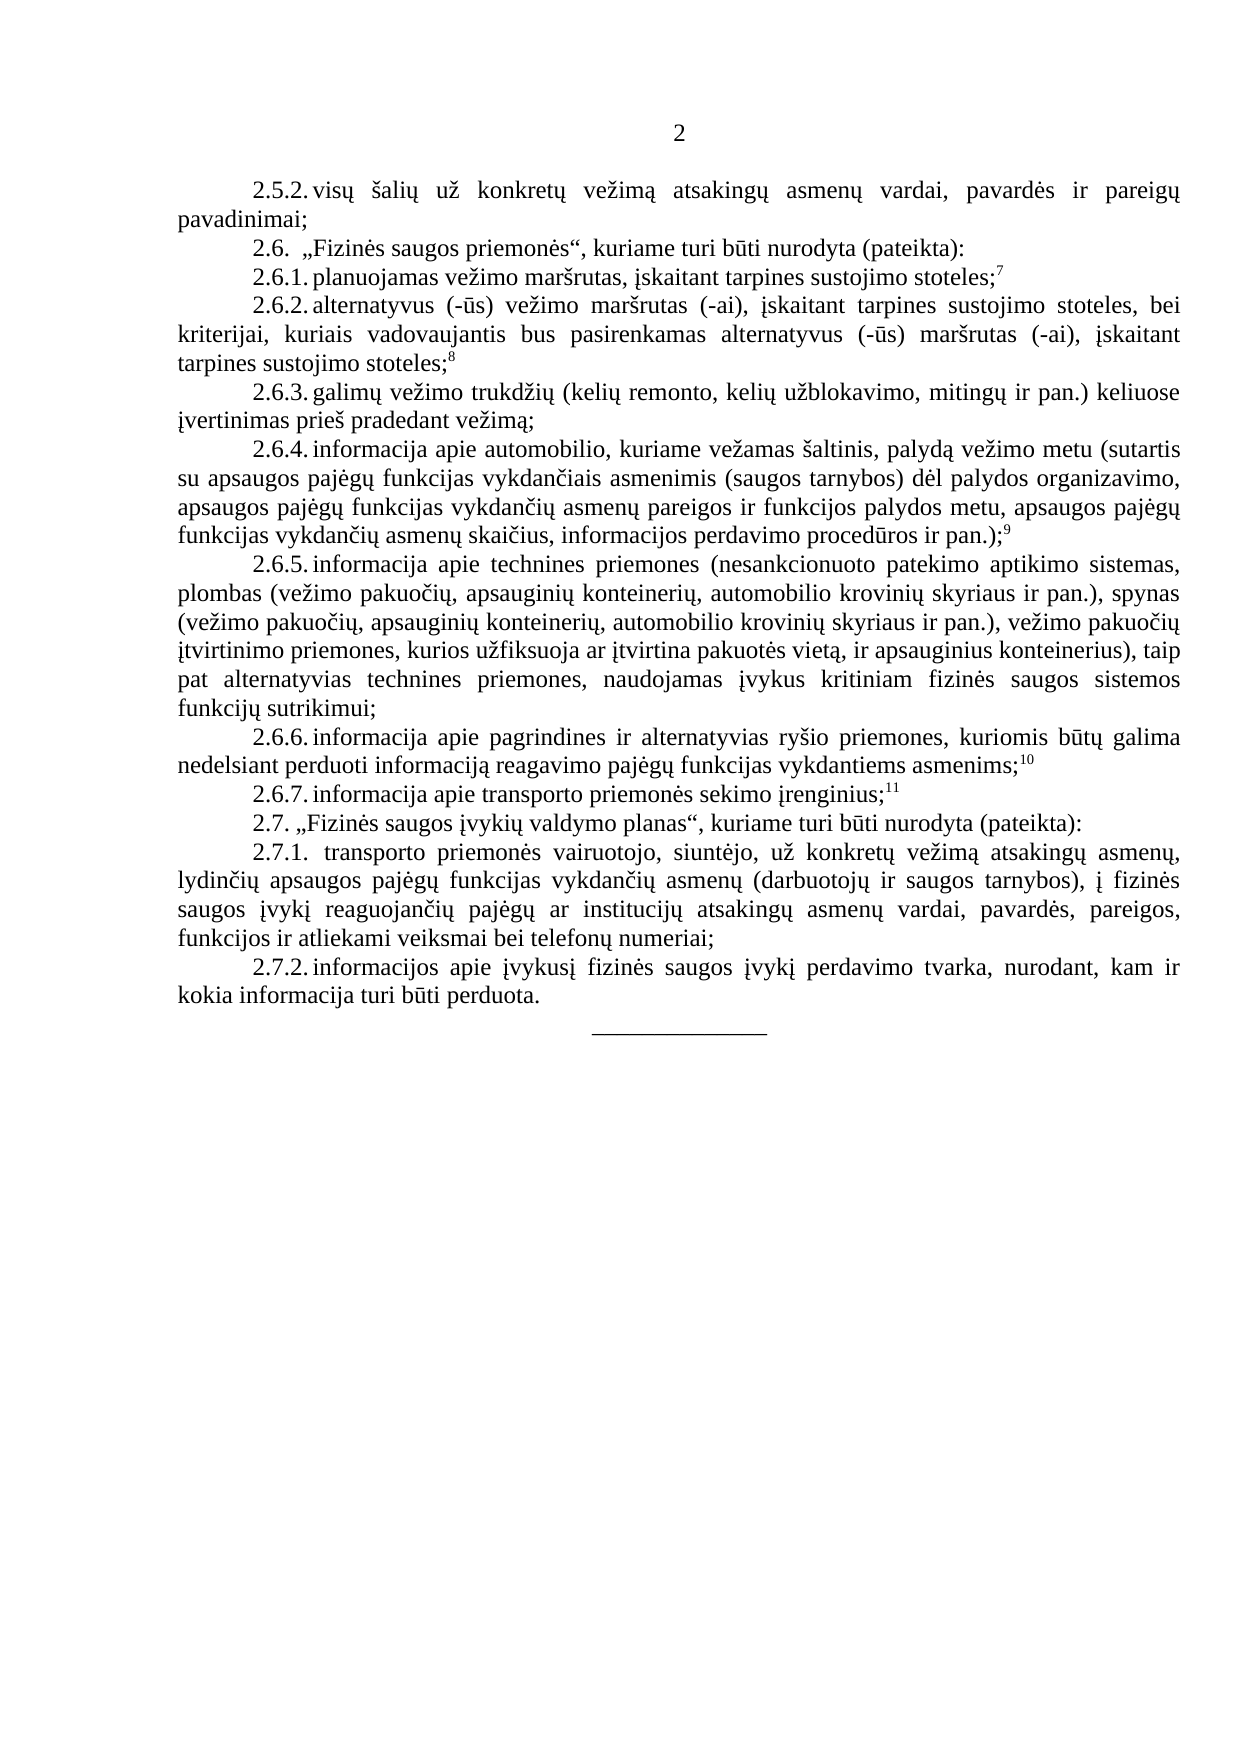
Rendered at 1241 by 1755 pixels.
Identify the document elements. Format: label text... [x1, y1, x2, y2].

text 2.6.5. informacija apie technines priemones (nesankcionuoto patekimo aptikimo sistemas, plombas (vežimo pakuočių, apsauginių konteinerių, automobilio krovinių skyriaus ir pan.), spynas (vežimo pakuočių, apsauginių konteinerių, automobilio krovinių skyriaus ir pan.), vežimo pakuočių įtvirtinimo priemones, kurios užfiksuoja ar įtvirtina pakuotės vietą, ir apsauginius konteinerius), taip pat alternatyvias technines priemones, naudojamas įvykus kritiniam fizinės saugos sistemos funkcijų sutrikimui; [177, 549, 1181, 722]
text 2.7.1. transporto priemonės vairuotojo, siuntėjo, už konkretų vežimą atsakingų asmenų, lydinčių apsaugos pajėgų funkcijas vykdančių asmenų (darbuotojų ir saugos tarnybos), į fizinės saugos įvykį reaguojančių pajėgų ar institucijų atsakingų asmenų vardai, pavardės, pareigos, funkcijos ir atliekami veiksmai bei telefonų numeriai; [177, 837, 1181, 952]
text 2.7. „Fizinės saugos įvykių valdymo planas“, kuriame turi būti nurodyta (pateikta): [177, 808, 1181, 837]
text 2.6.2. alternatyvus (-ūs) vežimo maršrutas (-ai), įskaitant tarpines sustojimo stoteles, bei kriterijai, kuriais vadovaujantis bus pasirenkamas alternatyvus (-ūs) maršrutas (-ai), įskaitant tarpines sustojimo stoteles; [177, 291, 1181, 377]
text ______________ [177, 1009, 1181, 1038]
text 2.5.2. visų šalių už konkretų vežimą atsakingų asmenų vardai, pavardės ir pareigų pavadinimai; [177, 176, 1181, 233]
text 2.6. „Fizinės saugos priemonės“, kuriame turi būti nurodyta (pateikta): [177, 233, 1181, 262]
text 2.6.4. informacija apie automobilio, kuriame vežamas šaltinis, palydą vežimo metu (sutartis su apsaugos pajėgų funkcijas vykdančiais asmenimis (saugos tarnybos) dėl palydos organizavimo, apsaugos pajėgų funkcijas vykdančių asmenų pareigos ir funkcijos palydos metu, apsaugos pajėgų funkcijas vykdančių asmenų skaičius, informacijos perdavimo procedūros ir pan.); [177, 434, 1181, 549]
text 2.6.1. planuojamas vežimo maršrutas, įskaitant tarpines sustojimo stoteles; [177, 262, 1181, 291]
text 2.6.3. galimų vežimo trukdžių (kelių remonto, kelių užblokavimo, mitingų ir pan.) keliuose įvertinimas prieš pradedant vežimą; [177, 377, 1181, 434]
text 2.7.2. informacijos apie įvykusį fizinės saugos įvykį perdavimo tvarka, nurodant, kam ir kokia informacija turi būti perduota. [177, 952, 1181, 1009]
text 2.6.6. informacija apie pagrindines ir alternatyvias ryšio priemones, kuriomis būtų galima nedelsiant perduoti informaciją reagavimo pajėgų funkcijas vykdantiems asmenims; [177, 722, 1181, 779]
text 2.6.7. informacija apie transporto priemonės sekimo įrenginius; [177, 779, 1181, 808]
